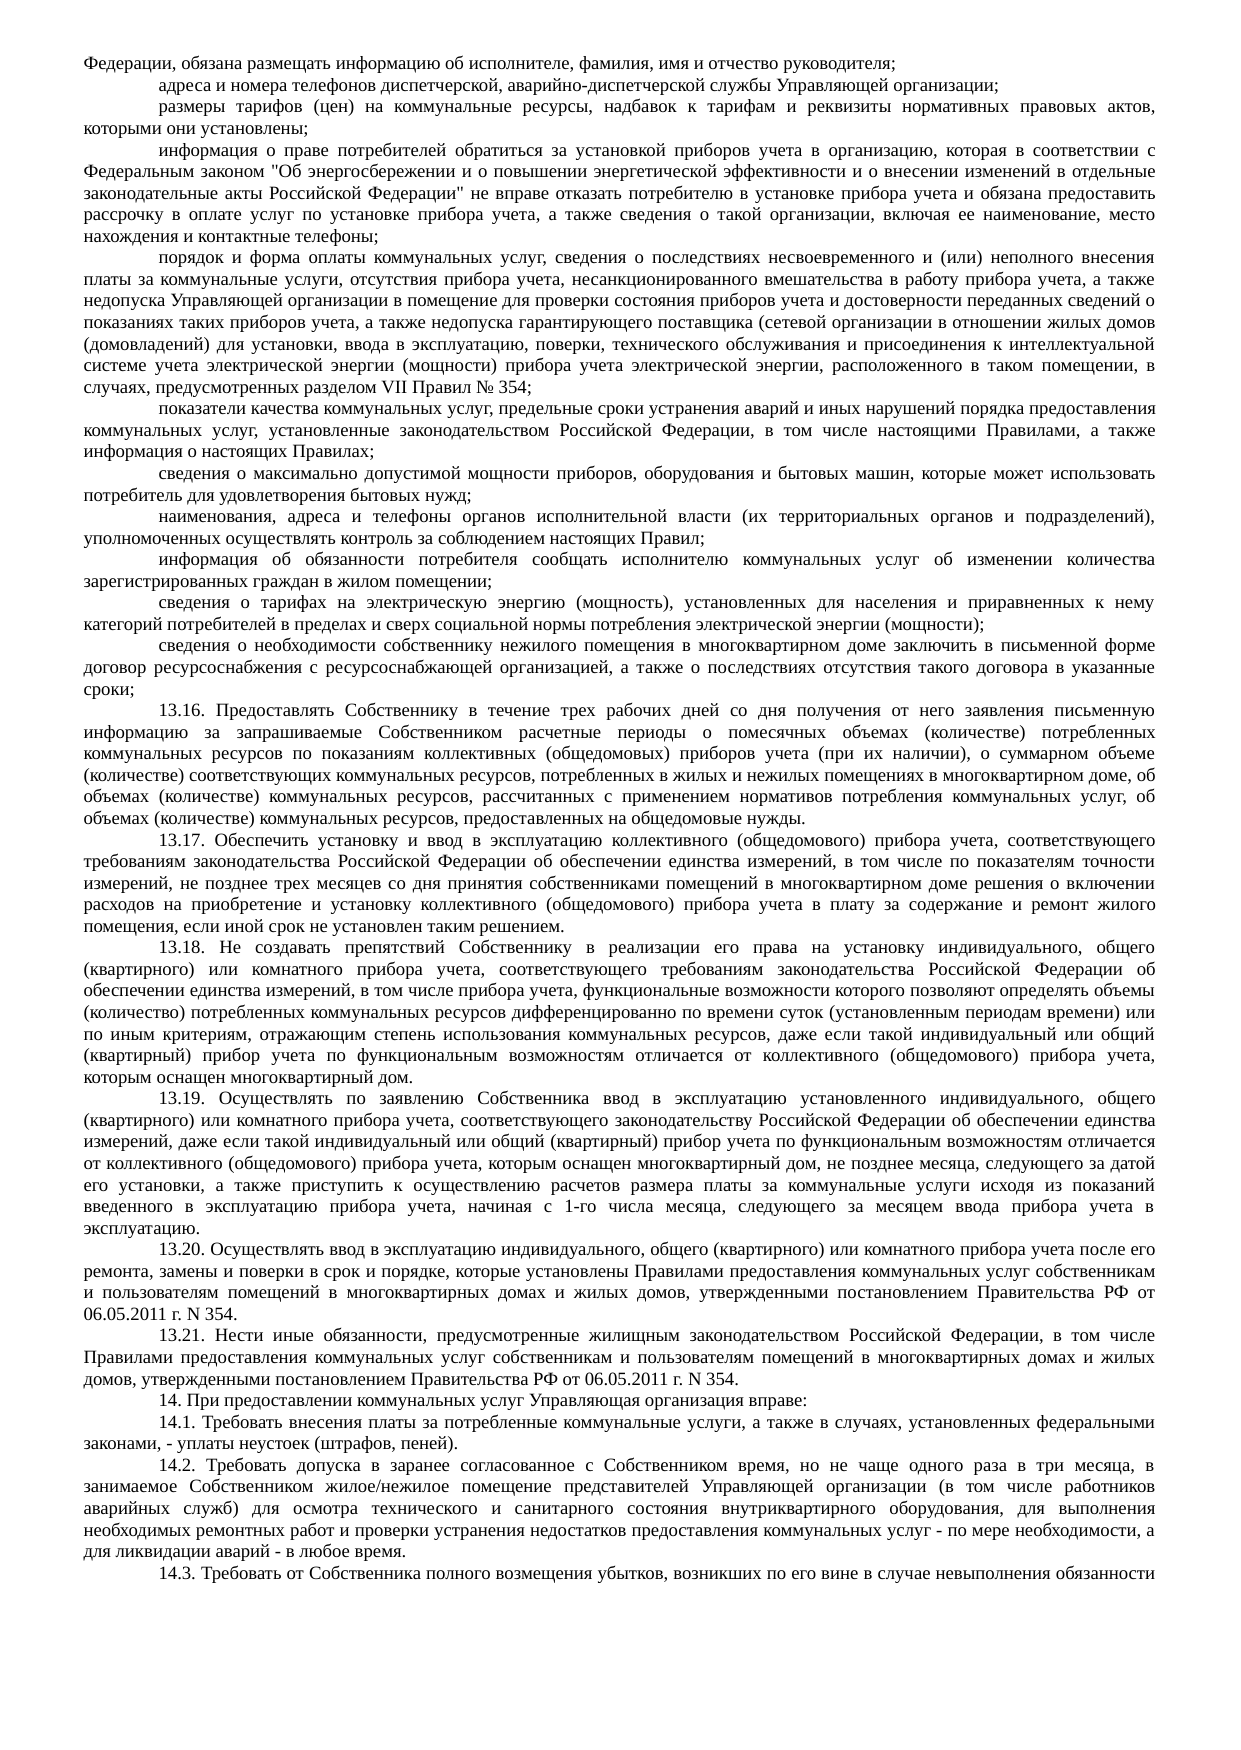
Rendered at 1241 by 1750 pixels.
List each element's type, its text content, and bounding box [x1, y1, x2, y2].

text размеры тарифов (цен) на коммунальные ресурсы, надбавок к тарифам и реквизиты нормативных правовых актов, которыми они установлены; [83, 95, 1157, 138]
text сведения о максимально допустимой мощности приборов, оборудования и бытовых машин, которые может использовать потребитель для удовлетворения бытовых нужд; [83, 462, 1157, 505]
text 14.1. Требовать внесения платы за потребленные коммунальные услуги, а также в случаях, установленных федеральными законами, - уплаты неустоек (штрафов, пеней). [83, 1411, 1157, 1454]
text 13.18. Не создавать препятствий Собственнику в реализации его права на установку индивидуального, общего (квартирного) или комнатного прибора учета, соответствующего требованиям законодательства Российской Федерации об обеспечении единства измерений, в том числе прибора учета, функциональные возможности которого позволяют определять объемы (количество) потребленных коммунальных ресурсов дифференцированно по времени суток (установленным периодам времени) или по иным критериям, отражающим степень использования коммунальных ресурсов, даже если такой индивидуальный или общий (квартирный) прибор учета по функциональным возможностям отличается от коллективного (общедомового) прибора учета, которым оснащен многоквартирный дом. [83, 936, 1157, 1087]
text Федерации, обязана размещать информацию об исполнителе, фамилия, имя и отчество руководителя; [83, 52, 1157, 74]
text наименования, адреса и телефоны органов исполнительной власти (их территориальных органов и подразделений), уполномоченных осуществлять контроль за соблюдением настоящих Правил; [83, 505, 1157, 548]
text адреса и номера телефонов диспетчерской, аварийно-диспетчерской службы Управляющей организации; [83, 74, 1157, 95]
text 14.3. Требовать от Собственника полного возмещения убытков, возникших по его вине в случае невыполнения обязанности [83, 1562, 1157, 1583]
text 13.17. Обеспечить установку и ввод в эксплуатацию коллективного (общедомового) прибора учета, соответствующего требованиям законодательства Российской Федерации об обеспечении единства измерений, в том числе по показателям точности измерений, не позднее трех месяцев со дня принятия собственниками помещений в многоквартирном доме решения о включении расходов на приобретение и установку коллективного (общедомового) прибора учета в плату за содержание и ремонт жилого помещения, если иной срок не установлен таким решением. [83, 828, 1157, 936]
text информация об обязанности потребителя сообщать исполнителю коммунальных услуг об изменении количества зарегистрированных граждан в жилом помещении; [83, 548, 1157, 591]
text 14.2. Требовать допуска в заранее согласованное с Собственником время, но не чаще одного раза в три месяца, в занимаемое Собственником жилое/нежилое помещение представителей Управляющей организации (в том числе работников аварийных служб) для осмотра технического и санитарного состояния внутриквартирного оборудования, для выполнения необходимых ремонтных работ и проверки устранения недостатков предоставления коммунальных услуг - по мере необходимости, а для ликвидации аварий - в любое время. [83, 1454, 1157, 1562]
text показатели качества коммунальных услуг, предельные сроки устранения аварий и иных нарушений порядка предоставления коммунальных услуг, установленные законодательством Российской Федерации, в том числе настоящими Правилами, а также информация о настоящих Правилах; [83, 397, 1157, 462]
text сведения о тарифах на электрическую энергию (мощность), установленных для населения и приравненных к нему категорий потребителей в пределах и сверх социальной нормы потребления электрической энергии (мощности); [83, 591, 1157, 634]
text сведения о необходимости собственнику нежилого помещения в многоквартирном доме заключить в письменной форме договор ресурсоснабжения с ресурсоснабжающей организацией, а также о последствиях отсутствия такого договора в указанные сроки; [83, 634, 1157, 699]
text 14. При предоставлении коммунальных услуг Управляющая организация вправе: [83, 1389, 1157, 1411]
text 13.16. Предоставлять Собственнику в течение трех рабочих дней со дня получения от него заявления письменную информацию за запрашиваемые Собственником расчетные периоды о помесячных объемах (количестве) потребленных коммунальных ресурсов по показаниям коллективных (общедомовых) приборов учета (при их наличии), о суммарном объеме (количестве) соответствующих коммунальных ресурсов, потребленных в жилых и нежилых помещениях в многоквартирном доме, об объемах (количестве) коммунальных ресурсов, рассчитанных с применением нормативов потребления коммунальных услуг, об объемах (количестве) коммунальных ресурсов, предоставленных на общедомовые нужды. [83, 699, 1157, 828]
text 13.20. Осуществлять ввод в эксплуатацию индивидуального, общего (квартирного) или комнатного прибора учета после его ремонта, замены и поверки в срок и порядке, которые установлены Правилами предоставления коммунальных услуг собственникам и пользователям помещений в многоквартирных домах и жилых домов, утвержденными постановлением Правительства РФ от 06.05.2011 г. N 354. [83, 1238, 1157, 1324]
text информация о праве потребителей обратиться за установкой приборов учета в организацию, которая в соответствии с Федеральным законом "Об энергосбережении и о повышении энергетической эффективности и о внесении изменений в отдельные законодательные акты Российской Федерации" не вправе отказать потребителю в установке прибора учета и обязана предоставить рассрочку в оплате услуг по установке прибора учета, а также сведения о такой организации, включая ее наименование, место нахождения и контактные телефоны; [83, 138, 1157, 246]
text порядок и форма оплаты коммунальных услуг, сведения о последствиях несвоевременного и (или) неполного внесения платы за коммунальные услуги, отсутствия прибора учета, несанкционированного вмешательства в работу прибора учета, а также недопуска Управляющей организации в помещение для проверки состояния приборов учета и достоверности переданных сведений о показаниях таких приборов учета, а также недопуска гарантирующего поставщика (сетевой организации в отношении жилых домов (домовладений) для установки, ввода в эксплуатацию, поверки, технического обслуживания и присоединения к интеллектуальной системе учета электрической энергии (мощности) прибора учета электрической энергии, расположенного в таком помещении, в случаях, предусмотренных разделом VII Правил № 354; [83, 246, 1157, 397]
text 13.19. Осуществлять по заявлению Собственника ввод в эксплуатацию установленного индивидуального, общего (квартирного) или комнатного прибора учета, соответствующего законодательству Российской Федерации об обеспечении единства измерений, даже если такой индивидуальный или общий (квартирный) прибор учета по функциональным возможностям отличается от коллективного (общедомового) прибора учета, которым оснащен многоквартирный дом, не позднее месяца, следующего за датой его установки, а также приступить к осуществлению расчетов размера платы за коммунальные услуги исходя из показаний введенного в эксплуатацию прибора учета, начиная с 1-го числа месяца, следующего за месяцем ввода прибора учета в эксплуатацию. [83, 1087, 1157, 1238]
text 13.21. Нести иные обязанности, предусмотренные жилищным законодательством Российской Федерации, в том числе Правилами предоставления коммунальных услуг собственникам и пользователям помещений в многоквартирных домах и жилых домов, утвержденными постановлением Правительства РФ от 06.05.2011 г. N 354. [83, 1324, 1157, 1389]
